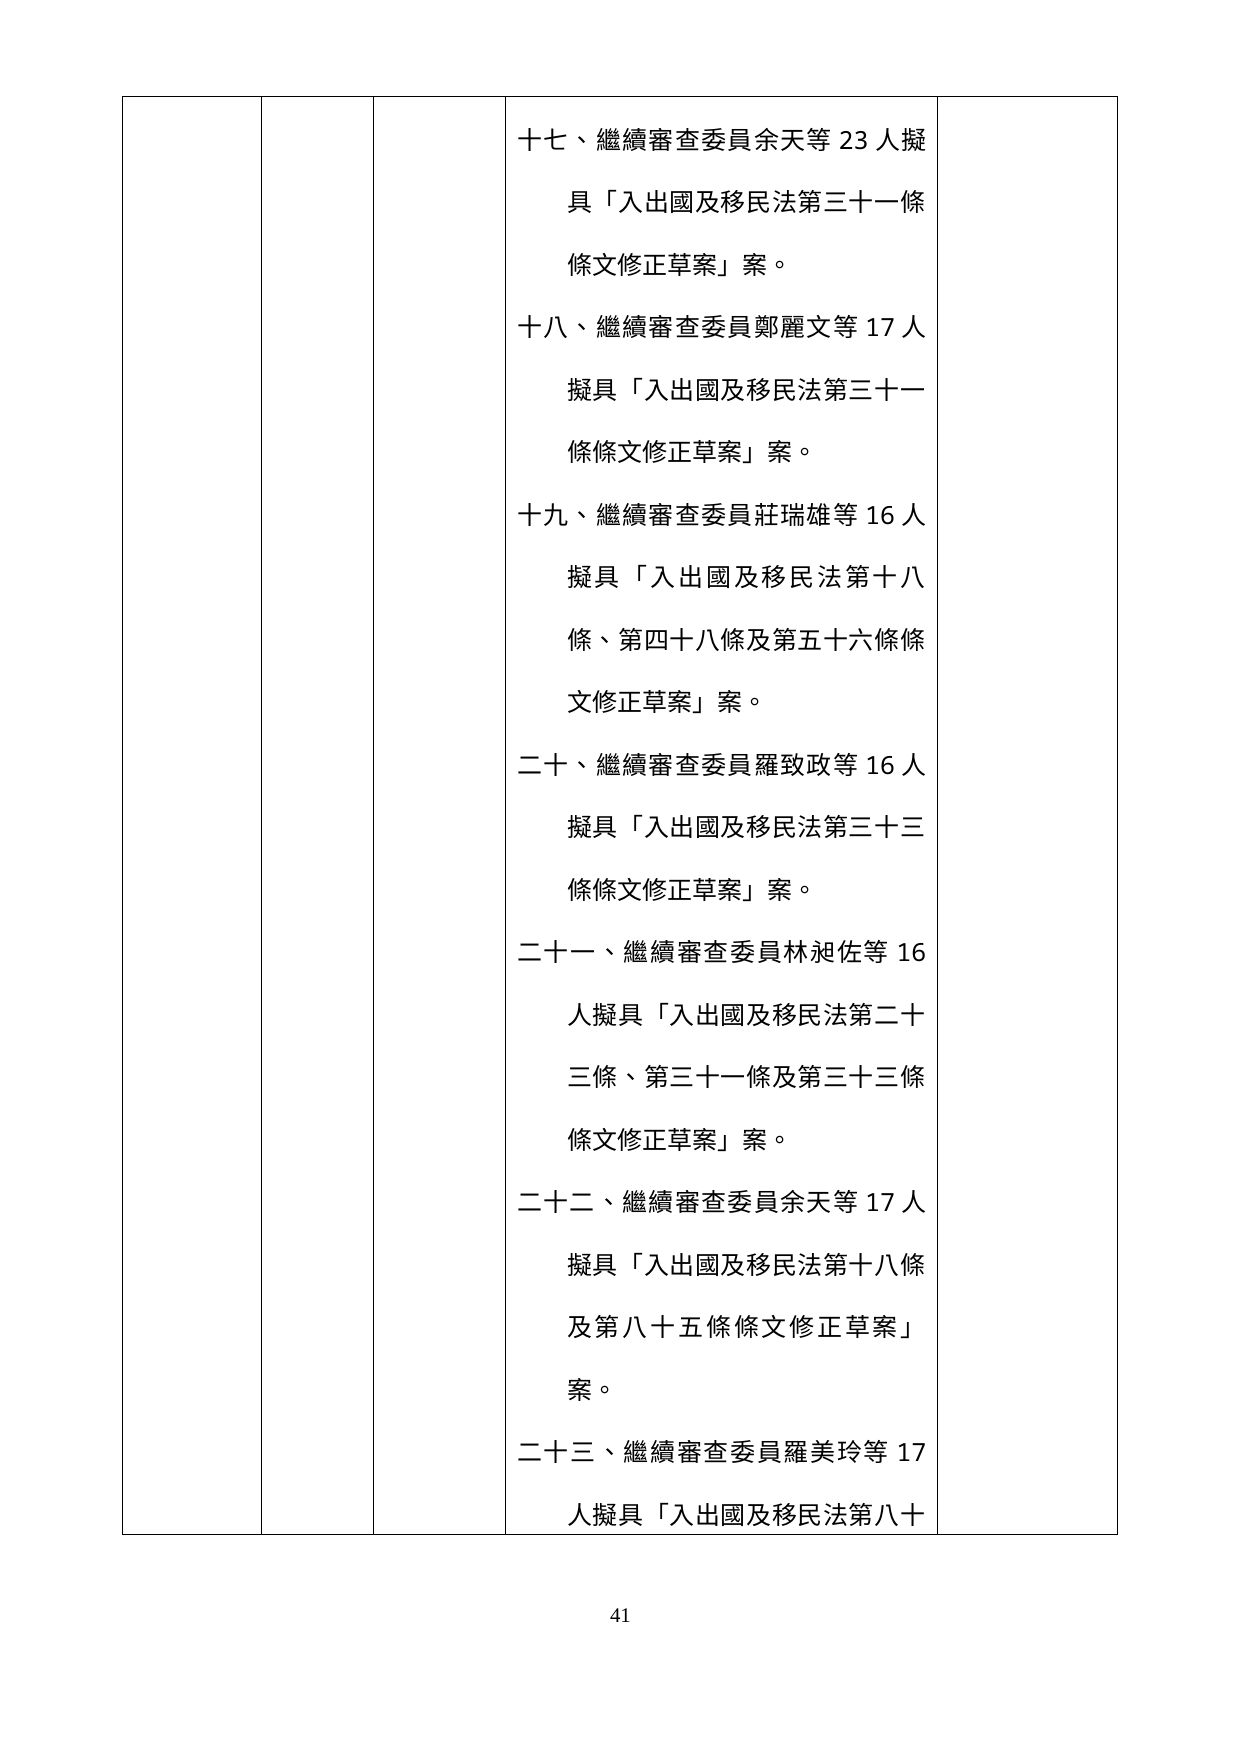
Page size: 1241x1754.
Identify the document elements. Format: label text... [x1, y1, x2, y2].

table_cell 十七、繼續審查委員余天等23人擬具「入出國及移民法第三十一條條文修正草案」案。 十八、繼續審查委員鄭麗文等17人擬具「入出國及移民法第三十一條條文修正草案」案。 十九、繼續審查委員莊瑞雄等16人擬具「入出國及移民法第十八條、第四十八條及第五十六條條文修正草案」案。 二十、繼續審查委員羅致政等16人擬具「入出國及移民法第三十三條條文修正草案」案。 二十一、繼續審查委員林昶佐等16人擬具「入出國及移民法第二十三條、第三十一條及第三十三條條文修正草案」案。 二十二、繼續審查委員余天等17人擬具「入出國及移民法第十八條及第八十五條條文修正草案」案。 二十三、繼續審查委員羅美玲等17人擬具「入出國及移民法第八十 [506, 97, 937, 1534]
table_cell [938, 97, 1117, 1534]
table_cell [123, 97, 261, 1534]
table_cell [374, 97, 505, 1534]
table_cell [262, 97, 373, 1534]
